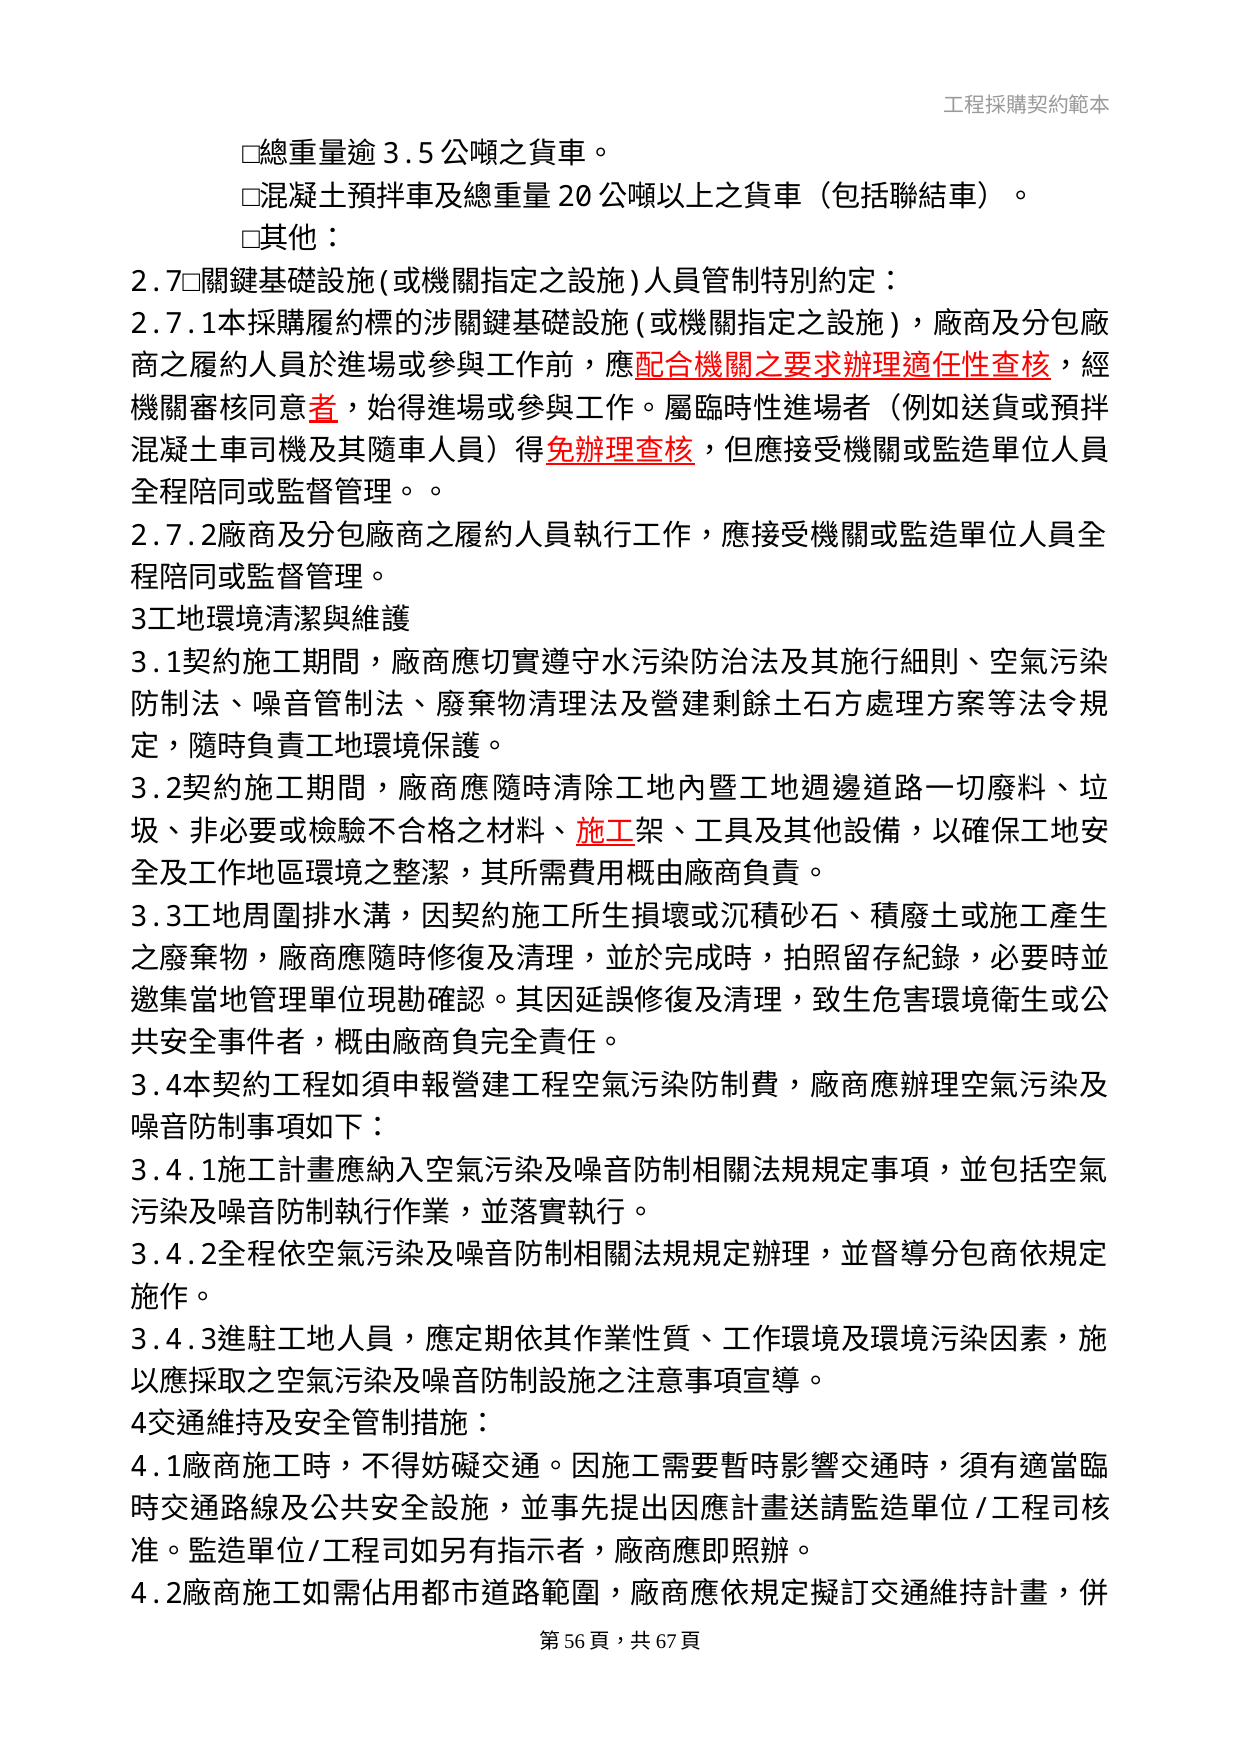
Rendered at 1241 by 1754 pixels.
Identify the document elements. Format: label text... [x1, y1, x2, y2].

list 施工計畫應納入空氣污染及噪音防制相關法規規定事項，並包括空氣污染及噪音防制執行作業，並落實執行。 [130, 1146, 1110, 1231]
list 工地環境清潔與維護 [130, 596, 1110, 638]
list □關鍵基礎設施(或機關指定之設施)人員管制特別約定： [130, 257, 1110, 299]
list 契約施工期間，廠商應切實遵守水污染防治法及其施行細則、空氣污染防制法、噪音管制法、廢棄物清理法及營建剩餘土石方處理方案等法令規定，隨時負責工地環境保護。 [130, 638, 1110, 765]
list 契約施工期間，廠商應隨時清除工地內暨工地週邊道路一切廢料、垃圾、非必要或檢驗不合格之材料、施工架、工具及其他設備，以確保工地安全及工作地區環境之整潔，其所需費用概由廠商負責。 [130, 765, 1110, 892]
list 廠商施工時，不得妨礙交通。因施工需要暫時影響交通時，須有適當臨時交通路線及公共安全設施，並事先提出因應計畫送請監造單位/工程司核准。監造單位/工程司如另有指示者，廠商應即照辦。 [130, 1442, 1110, 1570]
list 工地周圍排水溝，因契約施工所生損壞或沉積砂石、積廢土或施工產生之廢棄物，廠商應隨時修復及清理，並於完成時，拍照留存紀錄，必要時並邀集當地管理單位現勘確認。其因延誤修復及清理，致生危害環境衛生或公共安全事件者，概由廠商負完全責任。 [130, 892, 1110, 1061]
list 全程依空氣污染及噪音防制相關法規規定辦理，並督導分包商依規定施作。 [130, 1231, 1110, 1315]
list 廠商施工如需佔用都市道路範圍，廠商應依規定擬訂交通維持計畫，併 [130, 1570, 1110, 1612]
text □總重量逾3.5公噸之貨車。 [242, 130, 1110, 172]
list 本契約工程如須申報營建工程空氣污染防制費，廠商應辦理空氣污染及噪音防制事項如下： [130, 1061, 1110, 1146]
list 廠商及分包廠商之履約人員執行工作，應接受機關或監造單位人員全程陪同或監督管理。 [130, 511, 1110, 596]
text □混凝土預拌車及總重量20公噸以上之貨車（包括聯結車）。 [242, 172, 1110, 215]
text □其他： [242, 215, 1110, 257]
list 本採購履約標的涉關鍵基礎設施(或機關指定之設施)，廠商及分包廠商之履約人員於進場或參與工作前，應配合機關之要求辦理適任性查核，經機關審核同意者，始得進場或參與工作。屬臨時性進場者（例如送貨或預拌混凝土車司機及其隨車人員）得免辦理查核，但應接受機關或監造單位人員全程陪同或監督管理。。 [130, 299, 1110, 511]
list 交通維持及安全管制措施： [130, 1400, 1110, 1442]
list 進駐工地人員，應定期依其作業性質、工作環境及環境污染因素，施以應採取之空氣污染及噪音防制設施之注意事項宣導。 [130, 1315, 1110, 1400]
